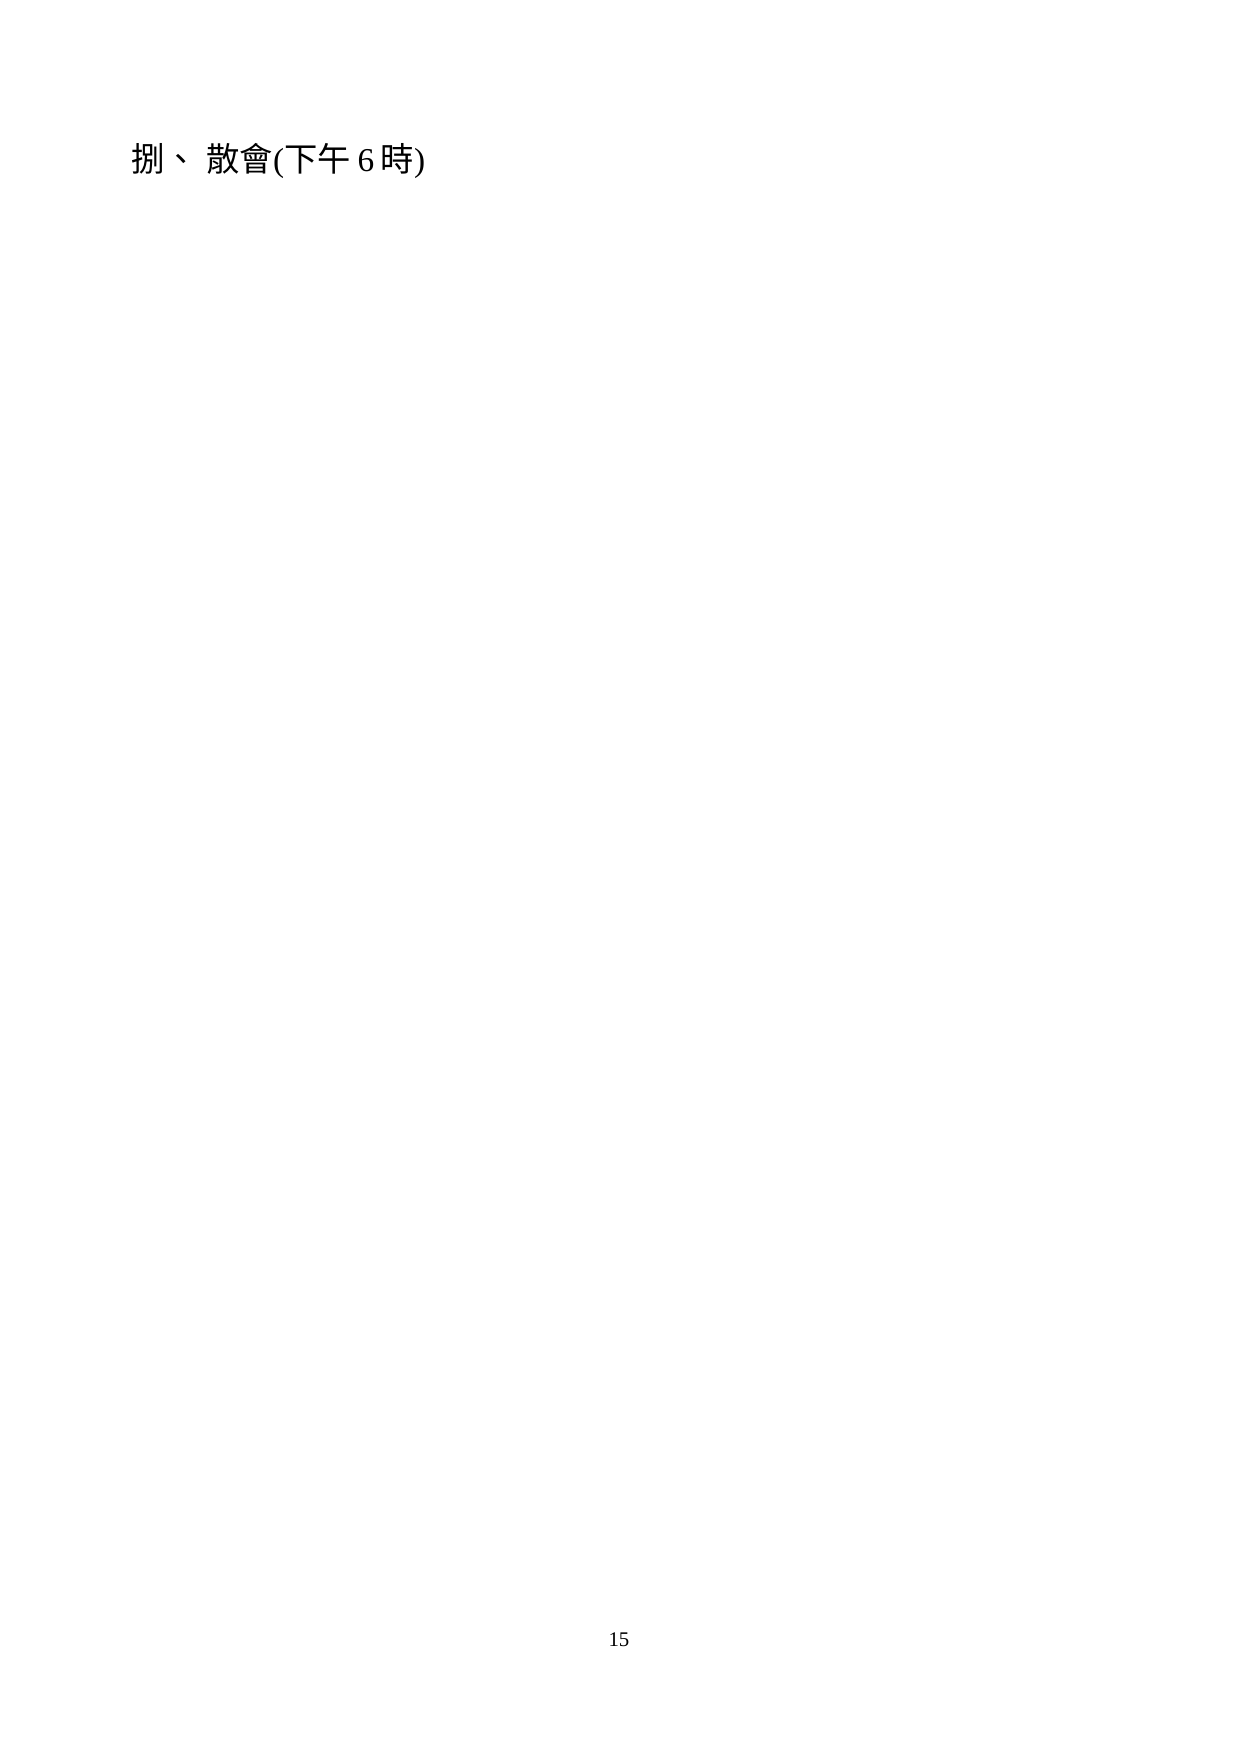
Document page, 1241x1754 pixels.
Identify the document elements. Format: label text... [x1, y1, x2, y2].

list 散會(下午6時) [131, 120, 1106, 195]
